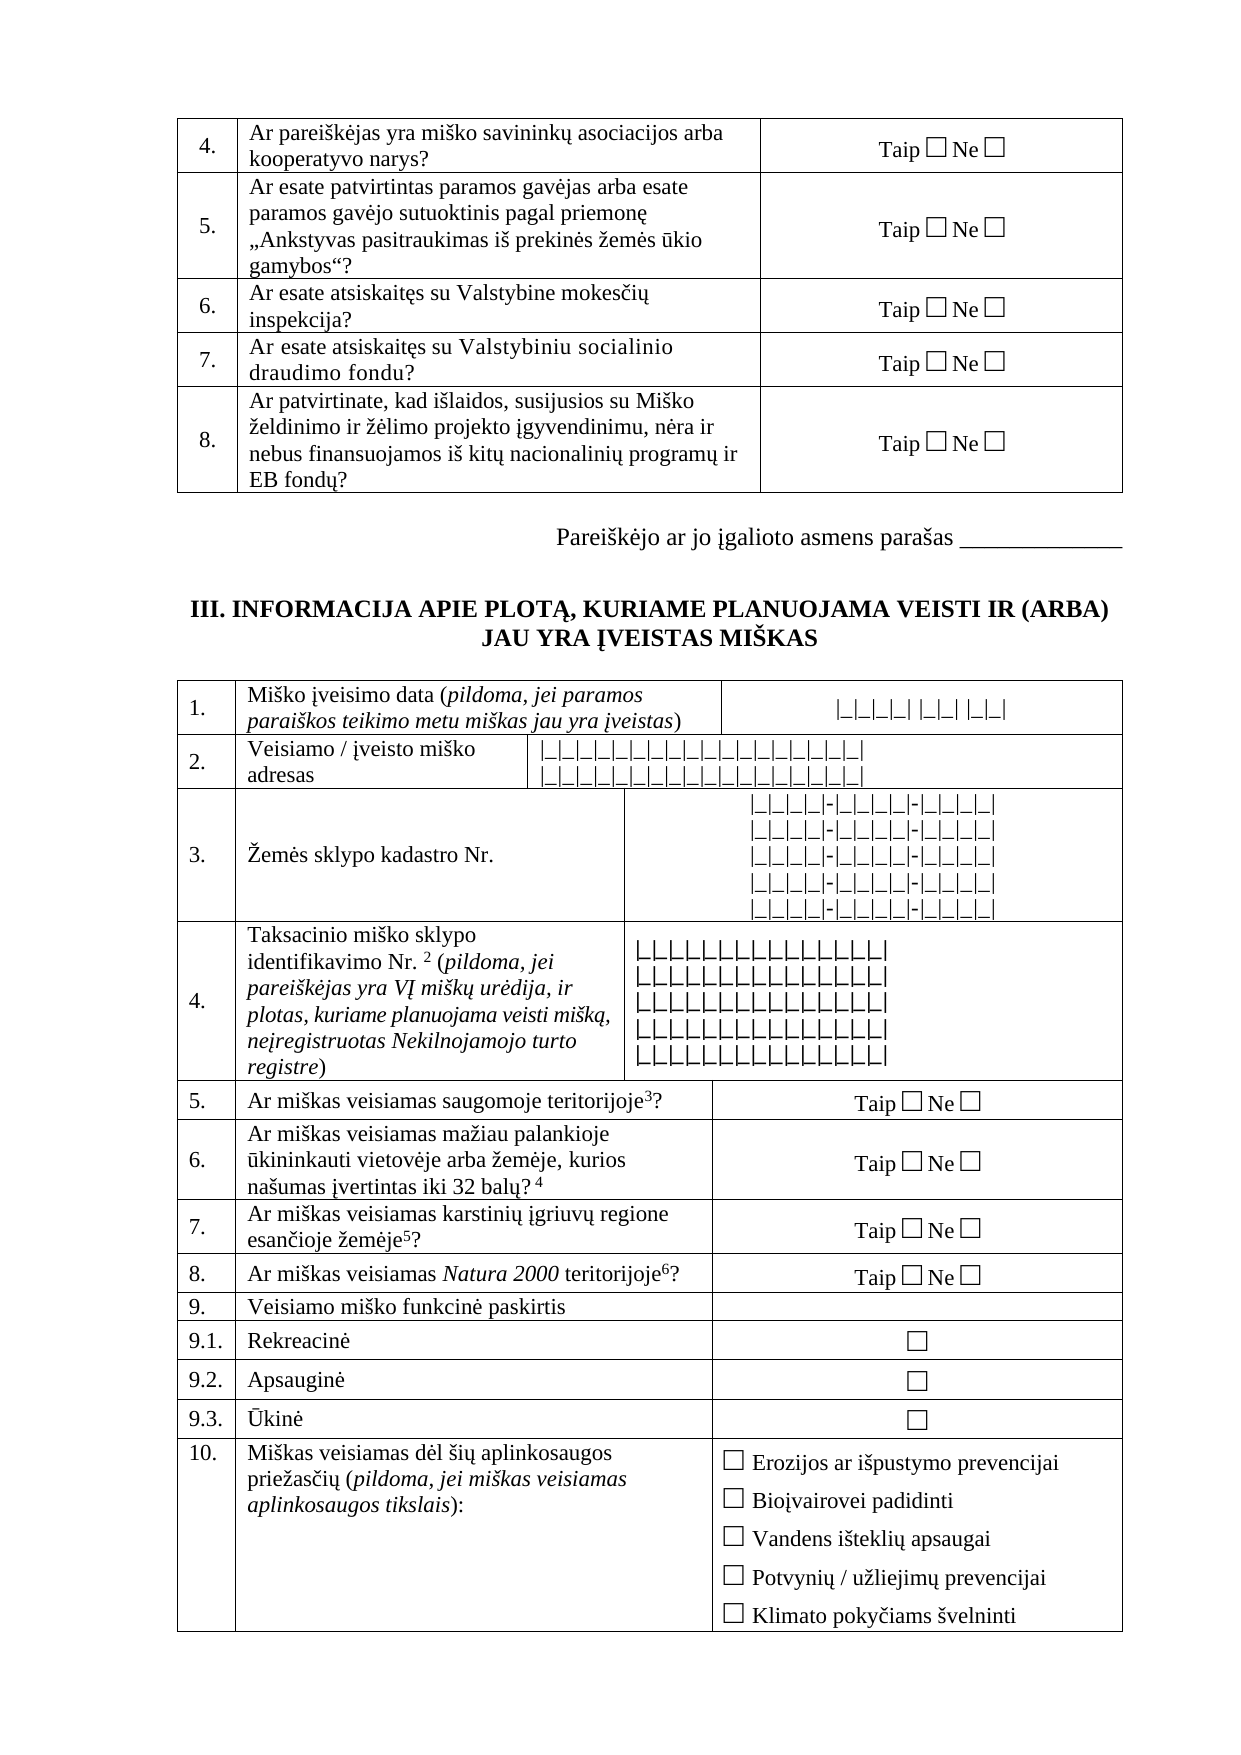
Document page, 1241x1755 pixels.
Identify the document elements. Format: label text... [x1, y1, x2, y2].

table_cell Rekreacinė [236, 1321, 712, 1359]
table_cell Ar miškas veisiamas saugomoje teritorijoje3? [236, 1081, 712, 1119]
table_cell Taip □ Ne □ [713, 1254, 1122, 1292]
table_cell Taip □ Ne □ [713, 1081, 1122, 1119]
table_cell |_|_|_|_|_|_|_|_|_|_|_|_|_|_|_|_|_|_| |_|_|_|_|_|_|_|_|_|_|_|_|_|_|_|_|_|_| [528, 735, 1122, 788]
table_cell Taip □ Ne □ [761, 173, 1122, 278]
table_cell 5. [178, 173, 237, 278]
table_header Miško įveisimo data (pildoma, jei paramos paraiškos teikimo metu miškas jau yra įveistas) [236, 681, 721, 734]
table_cell □ [713, 1360, 1122, 1398]
table_cell Apsauginė [236, 1360, 712, 1398]
table_cell Taip □ Ne □ [761, 387, 1122, 492]
text III. INFORMACIJA APIE plotą, kuriame planuojama VEISTI ir (arba) JAU YRA įveistas miškas [177, 594, 1122, 651]
table_cell Ar patvirtinate, kad išlaidos, susijusios su Miško želdinimo ir žėlimo projekto įgyvendinimu, nėra ir nebus finansuojamos iš kitų nacionalinių programų ir EB fondų? [238, 387, 760, 492]
table_cell Miškas veisiamas dėl šių aplinkosaugos priežasčių (pildoma, jei miškas veisiamas aplinkosaugos tikslais): [236, 1439, 712, 1631]
table_cell 2. [178, 735, 235, 788]
table_cell Ar miškas veisiamas karstinių įgriuvų regione esančioje žemėje5? [236, 1200, 712, 1253]
table_header |_|_|_|_| |_|_| |_|_| [722, 681, 1122, 734]
table_cell Veisiamo / įveisto miško adresas [236, 735, 527, 788]
table_cell 8. [178, 1254, 235, 1292]
table_cell 8. [178, 387, 237, 492]
table_cell 7. [178, 333, 237, 386]
table_cell 6. [178, 279, 237, 332]
table_cell Ar miškas veisiamas mažiau palankioje ūkininkauti vietovėje arba žemėje, kurios našumas įvertintas iki 32 balų? 4 [236, 1120, 712, 1199]
table_cell |_|_|_|_|_|_|_|_|_|_|_|_|_|_|_| |_|_|_|_|_|_|_|_|_|_|_|_|_|_|_| |_|_|_|_|_|_|_|_|_|_|_|_|_|_|_| |_|_|_|_|_|_|_|_|_|_|_|_|_|_|_| |_|_|_|_|_|_|_|_|_|_|_|_|_|_|_| [625, 922, 1122, 1080]
table_cell Taip □ Ne □ [761, 279, 1122, 332]
table_cell Taip □ Ne □ [761, 119, 1122, 172]
table_cell Ar esate atsiskaitęs su Valstybiniu socialinio draudimo fondu? [238, 333, 760, 386]
table_cell 9.2. [178, 1360, 235, 1398]
table_cell Žemės sklypo kadastro Nr. [236, 789, 624, 921]
table_cell Veisiamo miško funkcinė paskirtis [236, 1293, 712, 1320]
table_cell 6. [178, 1120, 235, 1199]
table_cell Taip □ Ne □ [713, 1120, 1122, 1199]
table_cell Ar pareiškėjas yra miško savininkų asociacijos arba kooperatyvo narys? [238, 119, 760, 172]
table_cell 4. [178, 119, 237, 172]
table_cell Ūkinė [236, 1400, 712, 1438]
table_cell 9.1. [178, 1321, 235, 1359]
table_cell 3. [178, 789, 235, 921]
table_cell Ar miškas veisiamas Natura 2000 teritorijoje6? [236, 1254, 712, 1292]
table_cell 10. [178, 1439, 235, 1631]
table_cell [713, 1293, 1122, 1320]
table_cell 5. [178, 1081, 235, 1119]
table_header 1. [178, 681, 235, 734]
table_cell Taip □ Ne □ [761, 333, 1122, 386]
table_cell 9. [178, 1293, 235, 1320]
table_cell 9.3. [178, 1400, 235, 1438]
table_cell □ Erozijos ar išpustymo prevencijai □ Bioįvairovei padidinti □ Vandens išteklių apsaugai □ Potvynių / užliejimų prevencijai □ Klimato pokyčiams švelninti [713, 1439, 1122, 1631]
table_cell Ar esate atsiskaitęs su Valstybine mokesčių inspekcija? [238, 279, 760, 332]
table_cell 7. [178, 1200, 235, 1253]
table_cell 4. [178, 922, 235, 1080]
text Pareiškėjo ar jo įgalioto asmens parašas _____________ [177, 522, 1122, 551]
table_cell Ar esate patvirtintas paramos gavėjas arba esate paramos gavėjo sutuoktinis pagal priemonę „Ankstyvas pasitraukimas iš prekinės žemės ūkio gamybos“? [238, 173, 760, 278]
table_cell □ [713, 1400, 1122, 1438]
table_cell Taksacinio miško sklypo identifikavimo Nr. 2 (pildoma, jei pareiškėjas yra VĮ miškų urėdija, ir plotas, kuriame planuojama veisti mišką, neįregistruotas Nekilnojamojo turto registre) [236, 922, 624, 1080]
table_cell |_|_|_|_|-|_|_|_|_|-|_|_|_|_| |_|_|_|_|-|_|_|_|_|-|_|_|_|_| |_|_|_|_|-|_|_|_|_|-|_|_|_|_| |_|_|_|_|-|_|_|_|_|-|_|_|_|_| |_|_|_|_|-|_|_|_|_|-|_|_|_|_| [625, 789, 1122, 921]
table_cell Taip □ Ne □ [713, 1200, 1122, 1253]
table_cell □ [713, 1321, 1122, 1359]
